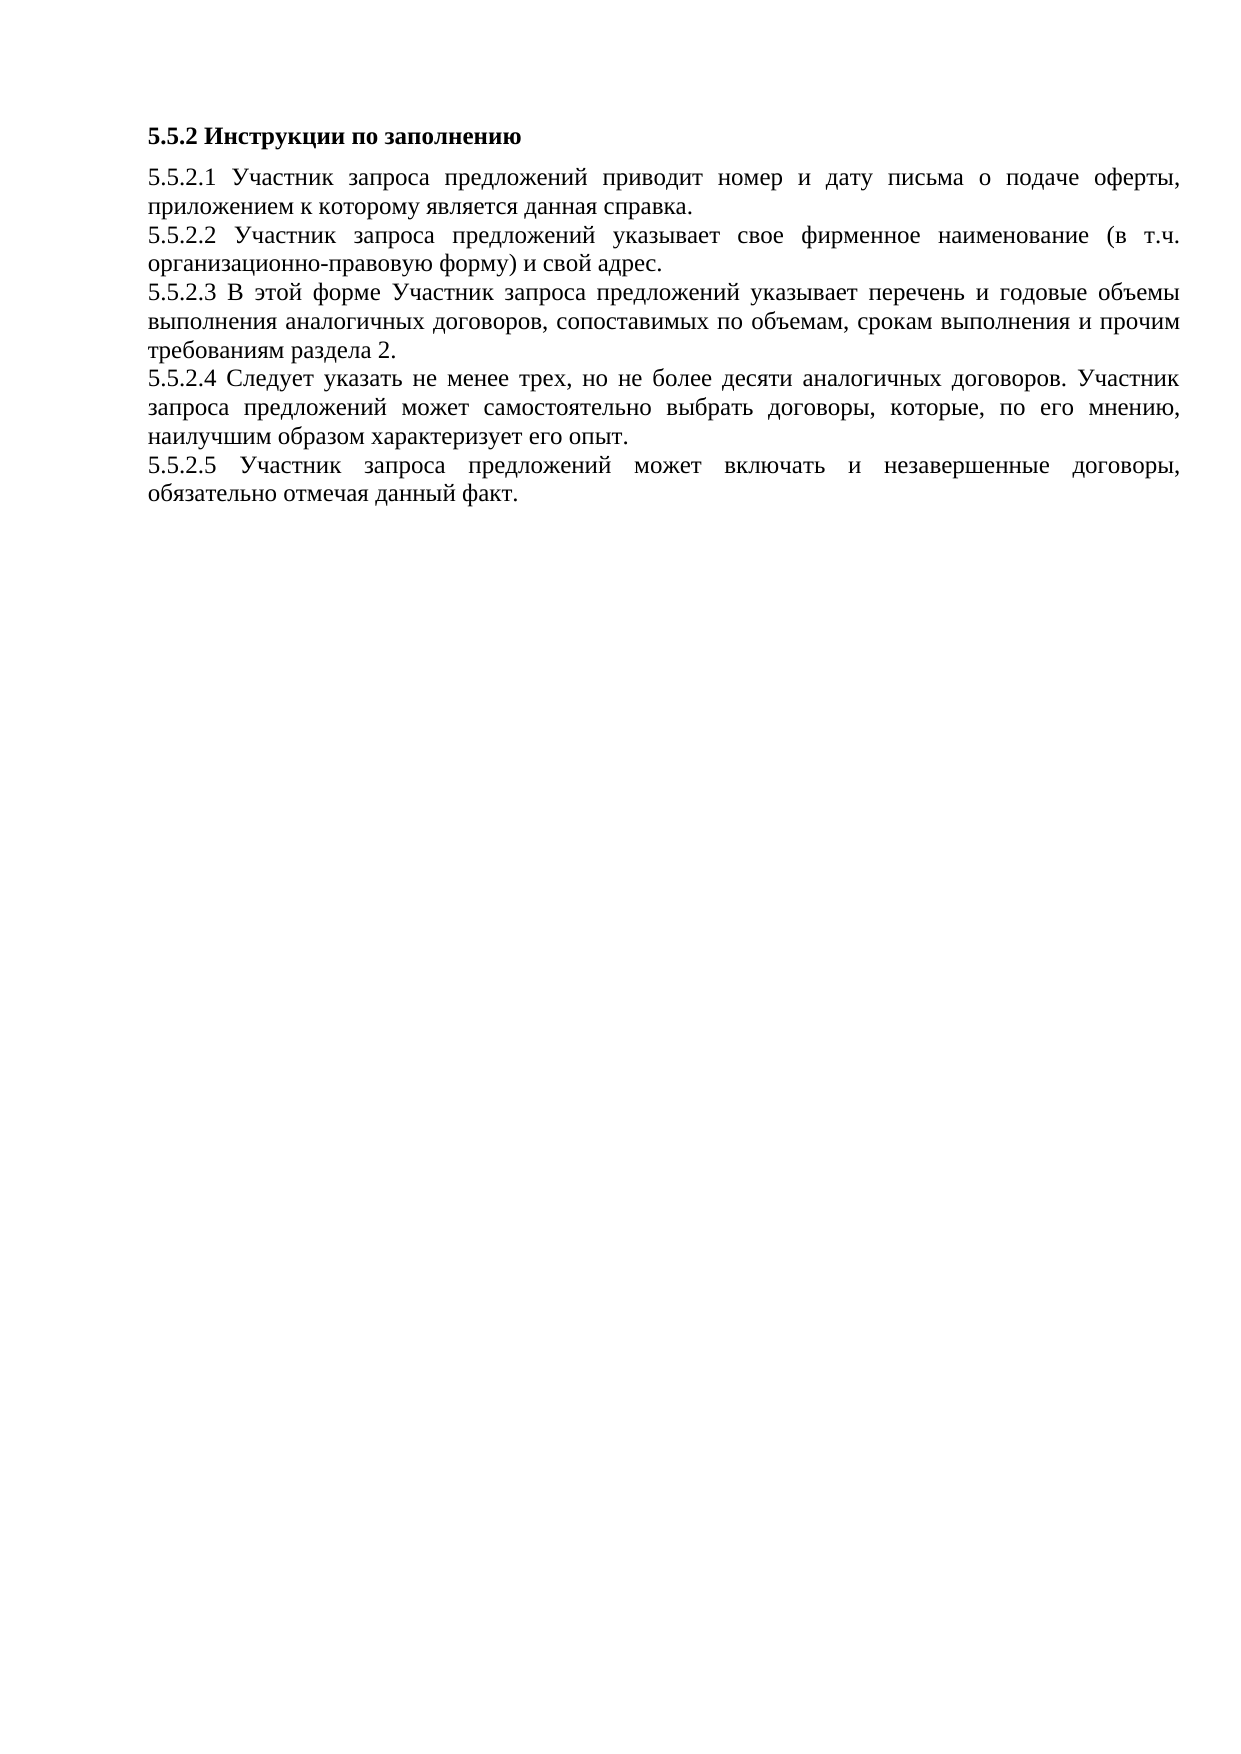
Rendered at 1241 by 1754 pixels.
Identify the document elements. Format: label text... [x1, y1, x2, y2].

list 5.5.2 Инструкции по заполнению [148, 121, 1181, 150]
list 5.5.2.3 В этой форме Участник запроса предложений указывает перечень и годовые объемы выполнения аналогичных договоров, сопоставимых по объемам, срокам выполнения и прочим требованиям раздела 2. [148, 277, 1181, 363]
list 5.5.2.2 Участник запроса предложений указывает свое фирменное наименование (в т.ч. организационно-правовую форму) и свой адрес. [148, 220, 1181, 277]
list 5.5.2.1 Участник запроса предложений приводит номер и дату письма о подаче оферты, приложением к которому является данная справка. [148, 162, 1181, 220]
list 5.5.2.4 Следует указать не менее трех, но не более десяти аналогичных договоров. Участник запроса предложений может самостоятельно выбрать договоры, которые, по его мнению, наилучшим образом характеризует его опыт. [148, 363, 1181, 450]
list 5.5.2.5 Участник запроса предложений может включать и незавершенные договоры, обязательно отмечая данный факт. [148, 450, 1181, 507]
